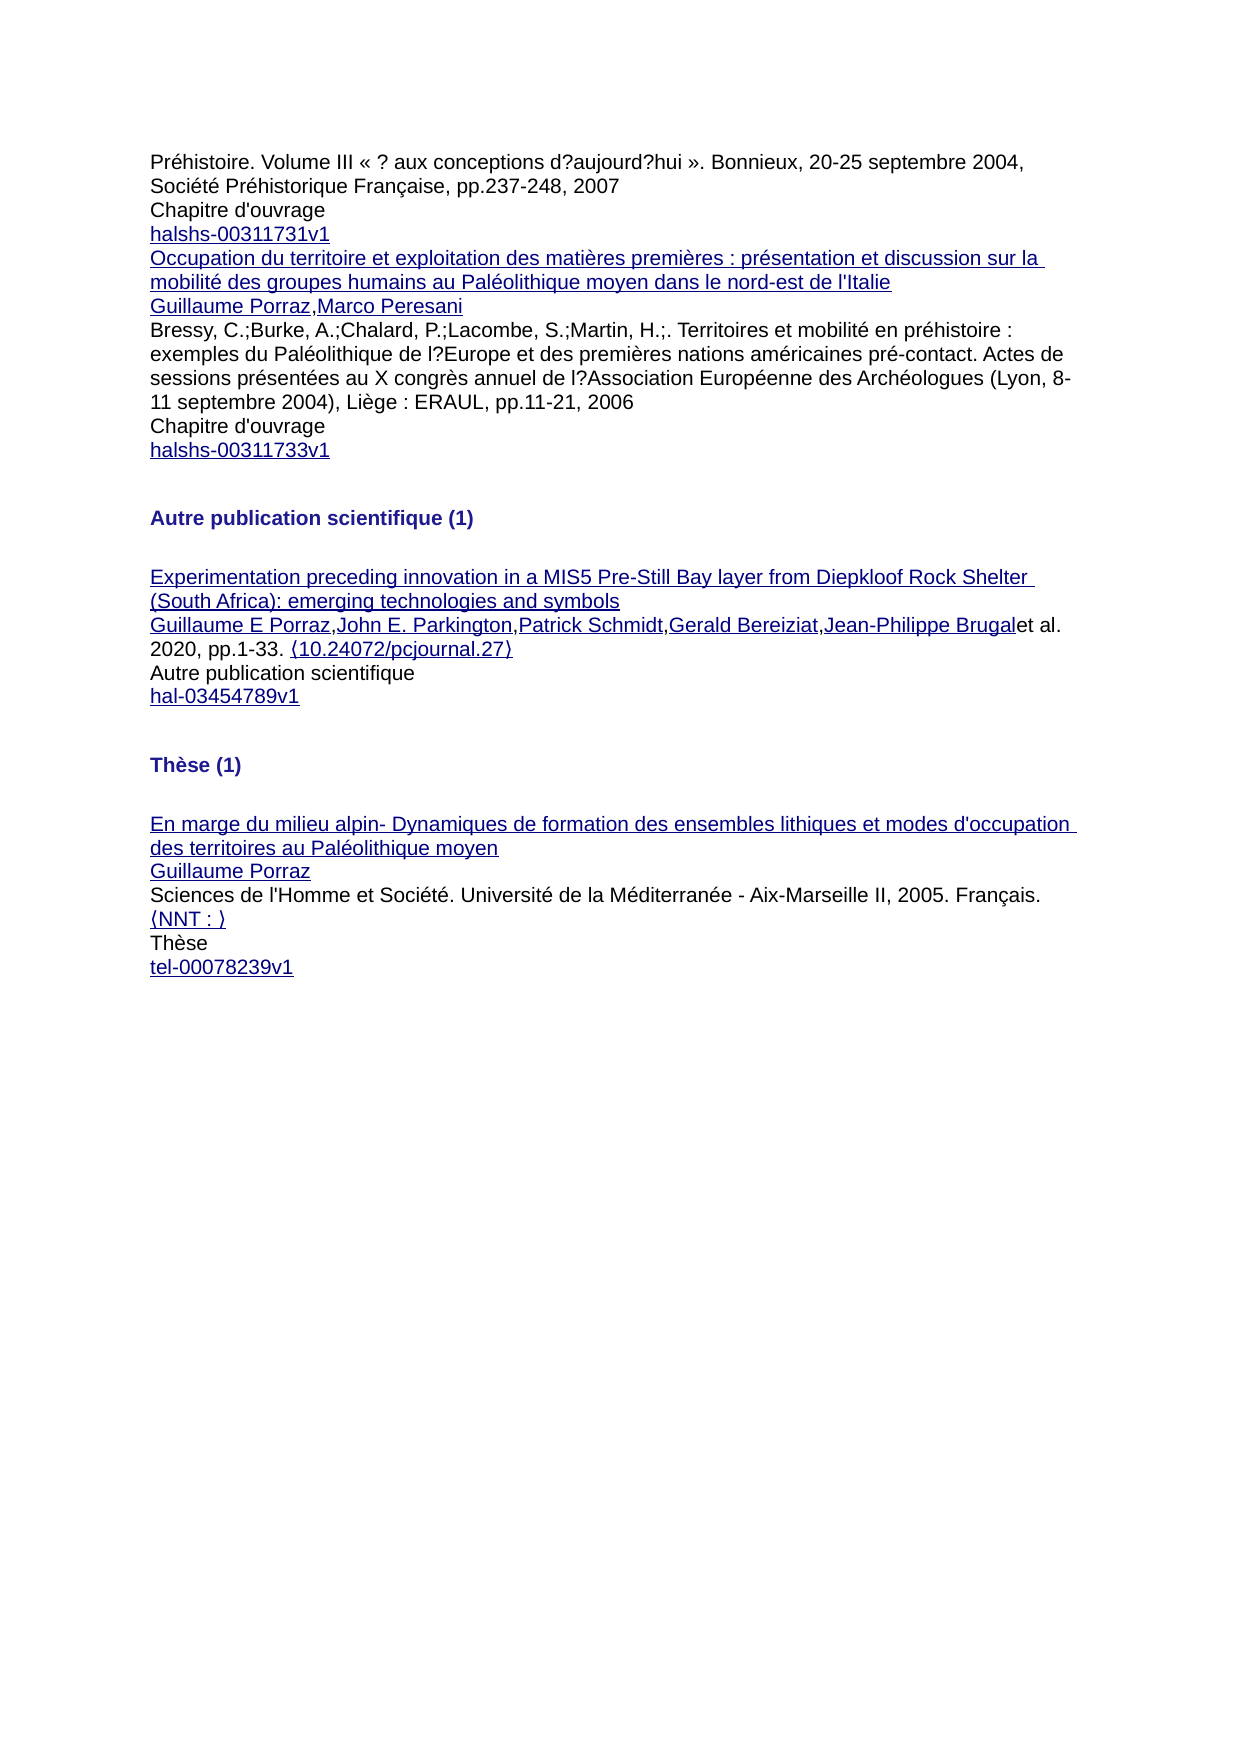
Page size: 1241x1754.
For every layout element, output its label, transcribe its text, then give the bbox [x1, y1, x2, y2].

table_header Experimentation preceding innovation in a MIS5 Pre-Still Bay layer from Diepkloof Rock Shelter (South Africa): emerging technologies and symbols Guillaume E Porraz,John E. Parkington,Patrick Schmidt,Gerald Bereiziat,Jean-Philippe Brugalet al. 2020, pp.1-33. ⟨10.24072/pcjournal.27⟩ Autre publication scientifique hal-03454789v1 [150, 565, 1090, 708]
table_cell Dans l'ombre des plus grands : les sites moustériens de l'abri Pié Lombard (Alpes-Maritimes, France) et de la grotte du Broion (Vénétie, Italie). Présentation de leurs industries lithiques Guillaume Porraz XXVIe Congrès préhistorique de France. Un siècle de construction du discours scientifique en Préhistoire. Volume III « ? aux conceptions d?aujourd?hui ». Bonnieux, 20-25 septembre 2004, Société Préhistorique Française, pp.237-248, 2007 Chapitre d'ouvrage halshs-00311731v1 [150, 150, 1090, 246]
table_header En marge du milieu alpin- Dynamiques de formation des ensembles lithiques et modes d'occupation des territoires au Paléolithique moyen Guillaume Porraz Sciences de l'Homme et Société. Université de la Méditerranée - Aix-Marseille II, 2005. Français. ⟨NNT : ⟩ Thèse tel-00078239v1 [150, 811, 1090, 979]
subtitle Thèse (1) [150, 753, 1090, 777]
subtitle Autre publication scientifique (1) [150, 506, 1090, 530]
table_cell Occupation du territoire et exploitation des matières premières : présentation et discussion sur la mobilité des groupes humains au Paléolithique moyen dans le nord-est de l'Italie Guillaume Porraz,Marco Peresani Bressy, C.;Burke, A.;Chalard, P.;Lacombe, S.;Martin, H.;. Territoires et mobilité en préhistoire : exemples du Paléolithique de l?Europe et des premières nations américaines pré-contact. Actes de sessions présentées au X congrès annuel de l?Association Européenne des Archéologues (Lyon, 8-11 septembre 2004), Liège : ERAUL, pp.11-21, 2006 Chapitre d'ouvrage halshs-00311733v1 [150, 246, 1090, 461]
